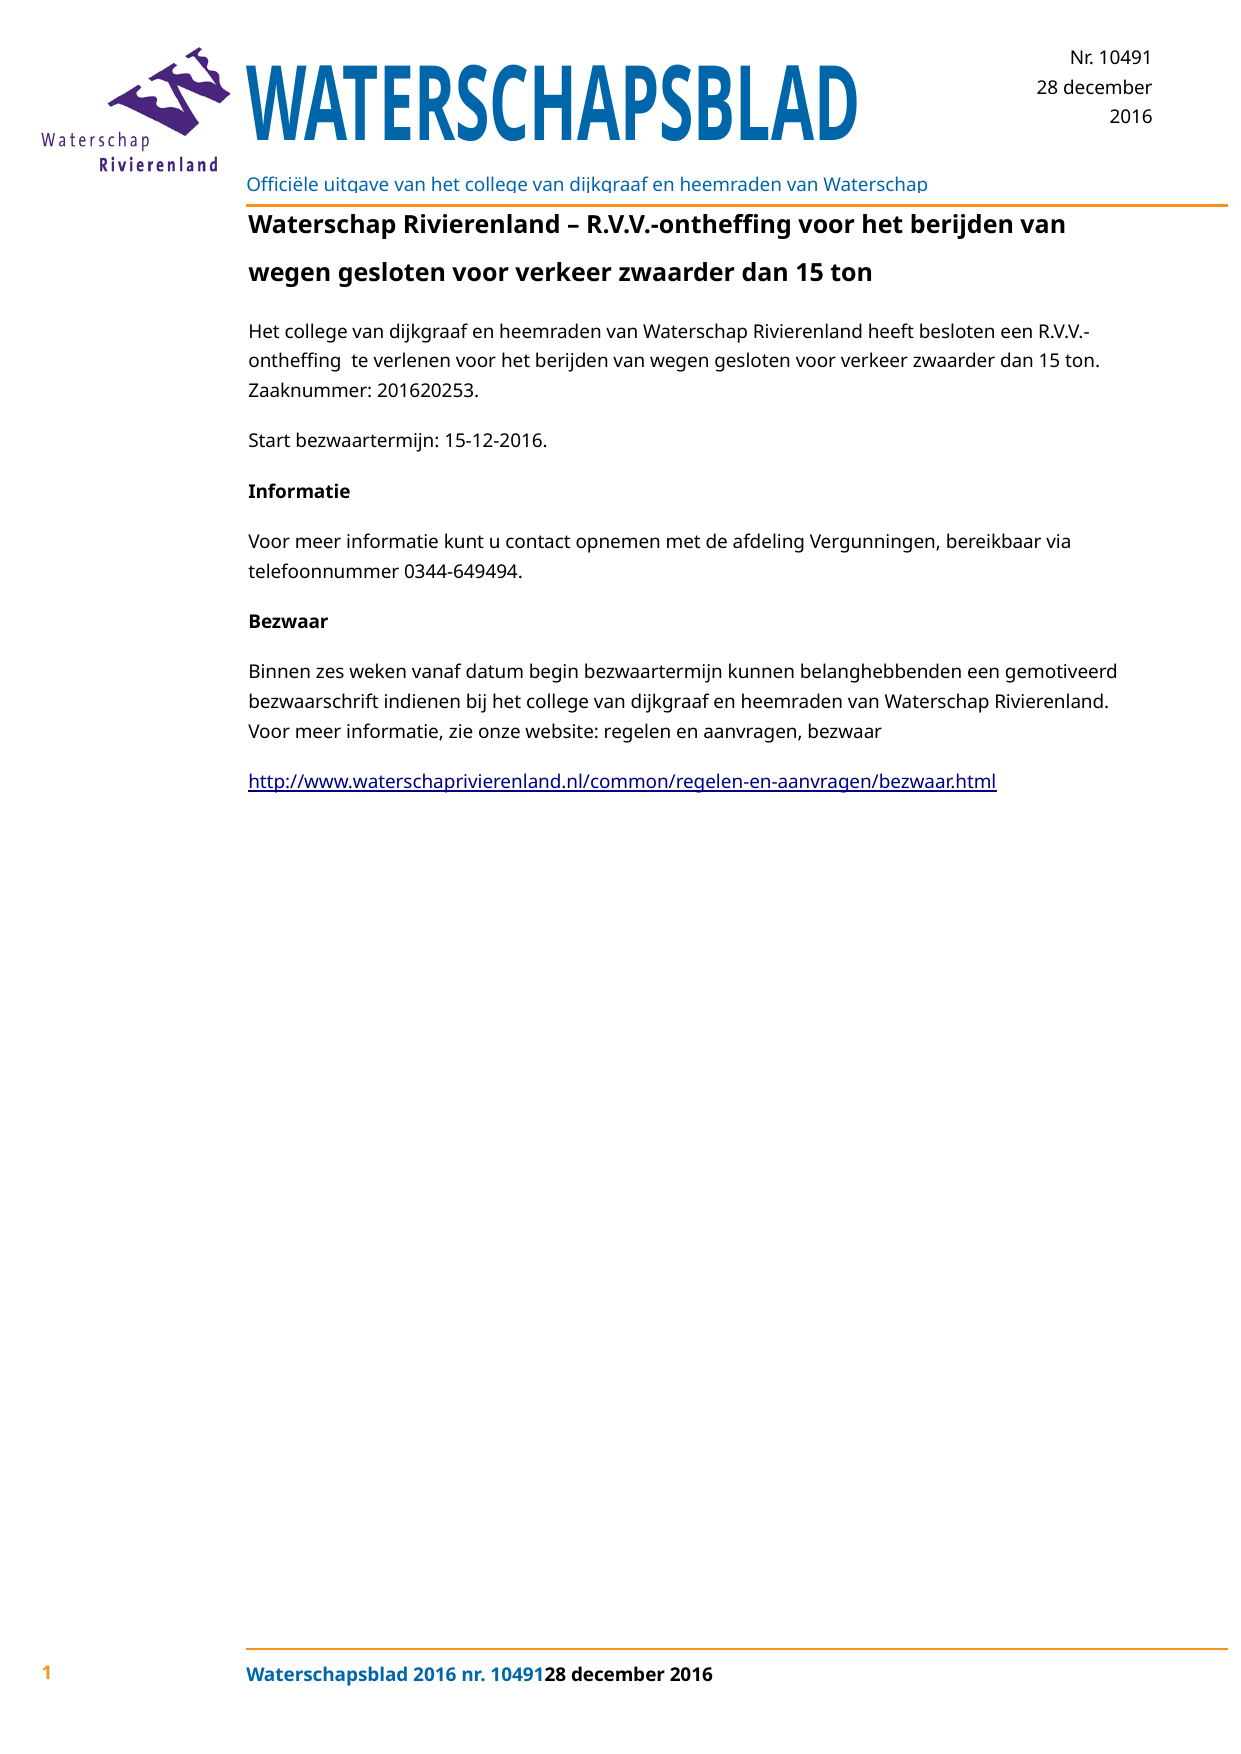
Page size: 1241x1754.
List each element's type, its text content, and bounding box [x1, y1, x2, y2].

text Waterschap Rivierenland – R.V.V.-ontheffing voor het berijden van wegen gesloten voor verkeer zwaarder dan 15 ton [248, 207, 1152, 288]
text Het college van dijkgraaf en heemraden van Waterschap Rivierenland heeft besloten een R.V.V.-ontheffing te verlenen voor het berijden van wegen gesloten voor verkeer zwaarder dan 15 ton. Zaaknummer: 201620253. [248, 318, 1152, 403]
text Bezwaar [248, 608, 1152, 634]
text Start bezwaartermijn: 15-12-2016. [248, 427, 1152, 453]
text Binnen zes weken vanaf datum begin bezwaartermijn kunnen belanghebbenden een gemotiveerd bezwaarschrift indienen bij het college van dijkgraaf en heemraden van Waterschap Rivierenland. Voor meer informatie, zie onze website: regelen en aanvragen, bezwaar [248, 659, 1152, 744]
text Informatie [248, 478, 1152, 504]
picture [41, 47, 231, 172]
text Voor meer informatie kunt u contact opnemen met de afdeling Vergunningen, bereikbaar via telefoonnummer 0344-649494. [248, 528, 1152, 584]
text http://www.waterschaprivierenland.nl/common/regelen-en-aanvragen/bezwaar.html [248, 768, 1152, 794]
